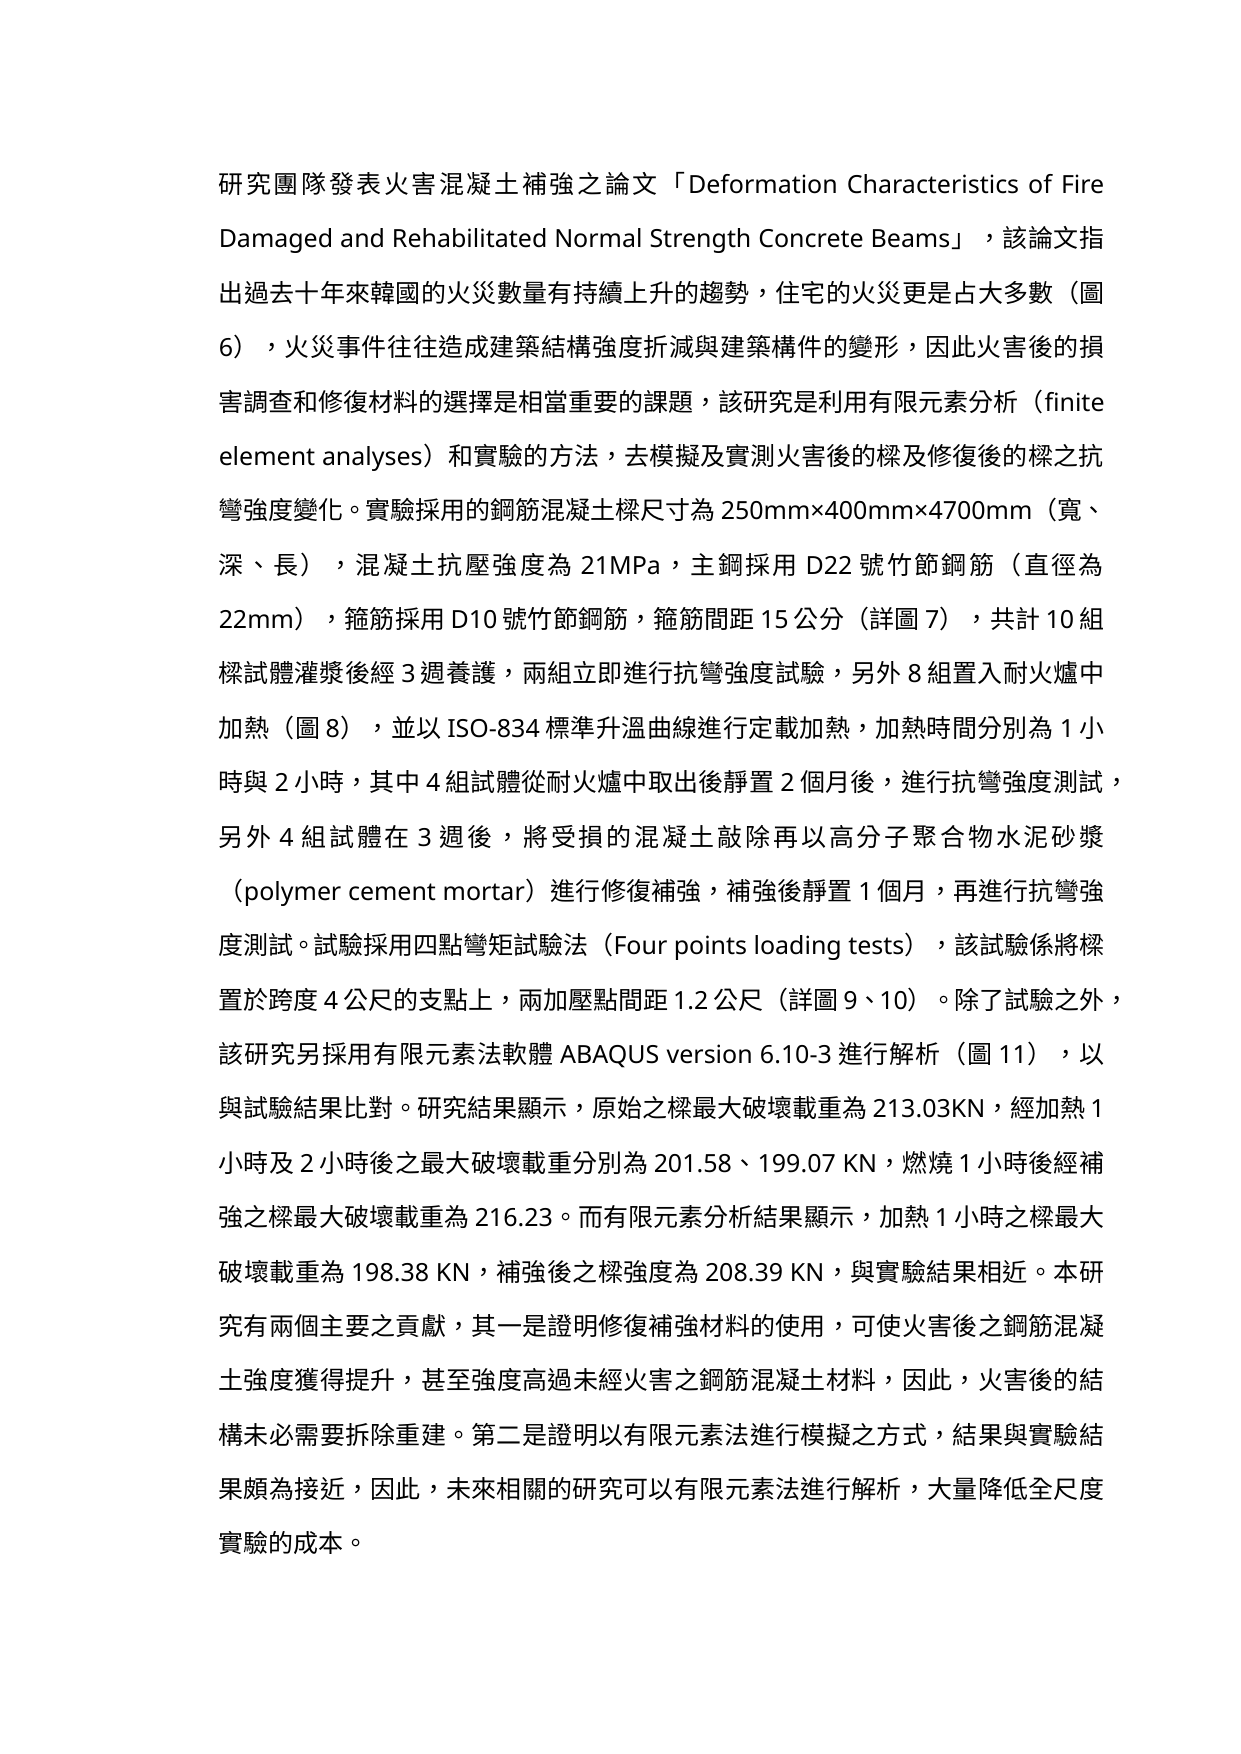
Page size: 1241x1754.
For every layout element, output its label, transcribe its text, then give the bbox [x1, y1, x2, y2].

text 研究團隊發表火害混凝土補強之論文「Deformation Characteristics of Fire Damaged and Rehabilitated Normal Strength Concrete Beams」，該論文指出過去十年來韓國的火災數量有持續上升的趨勢，住宅的火災更是占大多數（圖6），火災事件往往造成建築結構強度折減與建築構件的變形，因此火害後的損害調查和修復材料的選擇是相當重要的課題，該研究是利用有限元素分析（finite element analyses）和實驗的方法，去模擬及實測火害後的樑及修復後的樑之抗彎強度變化。實驗採用的鋼筋混凝土樑尺寸為250mm×400mm×4700mm（寬、深、長），混凝土抗壓強度為21MPa，主鋼採用D22號竹節鋼筋（直徑為22mm），箍筋採用D10號竹節鋼筋，箍筋間距15公分（詳圖7），共計10組樑試體灌漿後經3週養護，兩組立即進行抗彎強度試驗，另外8組置入耐火爐中加熱（圖8），並以ISO-834標準升溫曲線進行定載加熱，加熱時間分別為1小時與2小時，其中4組試體從耐火爐中取出後靜置2個月後，進行抗彎強度測試，另外4組試體在3週後，將受損的混凝土敲除再以高分子聚合物水泥砂漿（polymer cement mortar）進行修復補強，補強後靜置1個月，再進行抗彎強度測試。試驗採用四點彎矩試驗法（Four points loading tests），該試驗係將樑置於跨度4公尺的支點上，兩加壓點間距1.2公尺（詳圖9、10）。除了試驗之外，該研究另採用有限元素法軟體ABAQUS version 6.10-3進行解析（圖11），以與試驗結果比對。研究結果顯示，原始之樑最大破壞載重為213.03KN，經加熱1小時及2小時後之最大破壞載重分別為201.58、199.07 KN，燃燒1小時後經補強之樑最大破壞載重為216.23。而有限元素分析結果顯示，加熱1小時之樑最大破壞載重為198.38 KN，補強後之樑強度為208.39 KN，與實驗結果相近。本研究有兩個主要之貢獻，其一是證明修復補強材料的使用，可使火害後之鋼筋混凝土強度獲得提升，甚至強度高過未經火害之鋼筋混凝土材料，因此，火害後的結構未必需要拆除重建。第二是證明以有限元素法進行模擬之方式，結果與實驗結果頗為接近，因此，未來相關的研究可以有限元素法進行解析，大量降低全尺度實驗的成本。 [218, 164, 1104, 1560]
